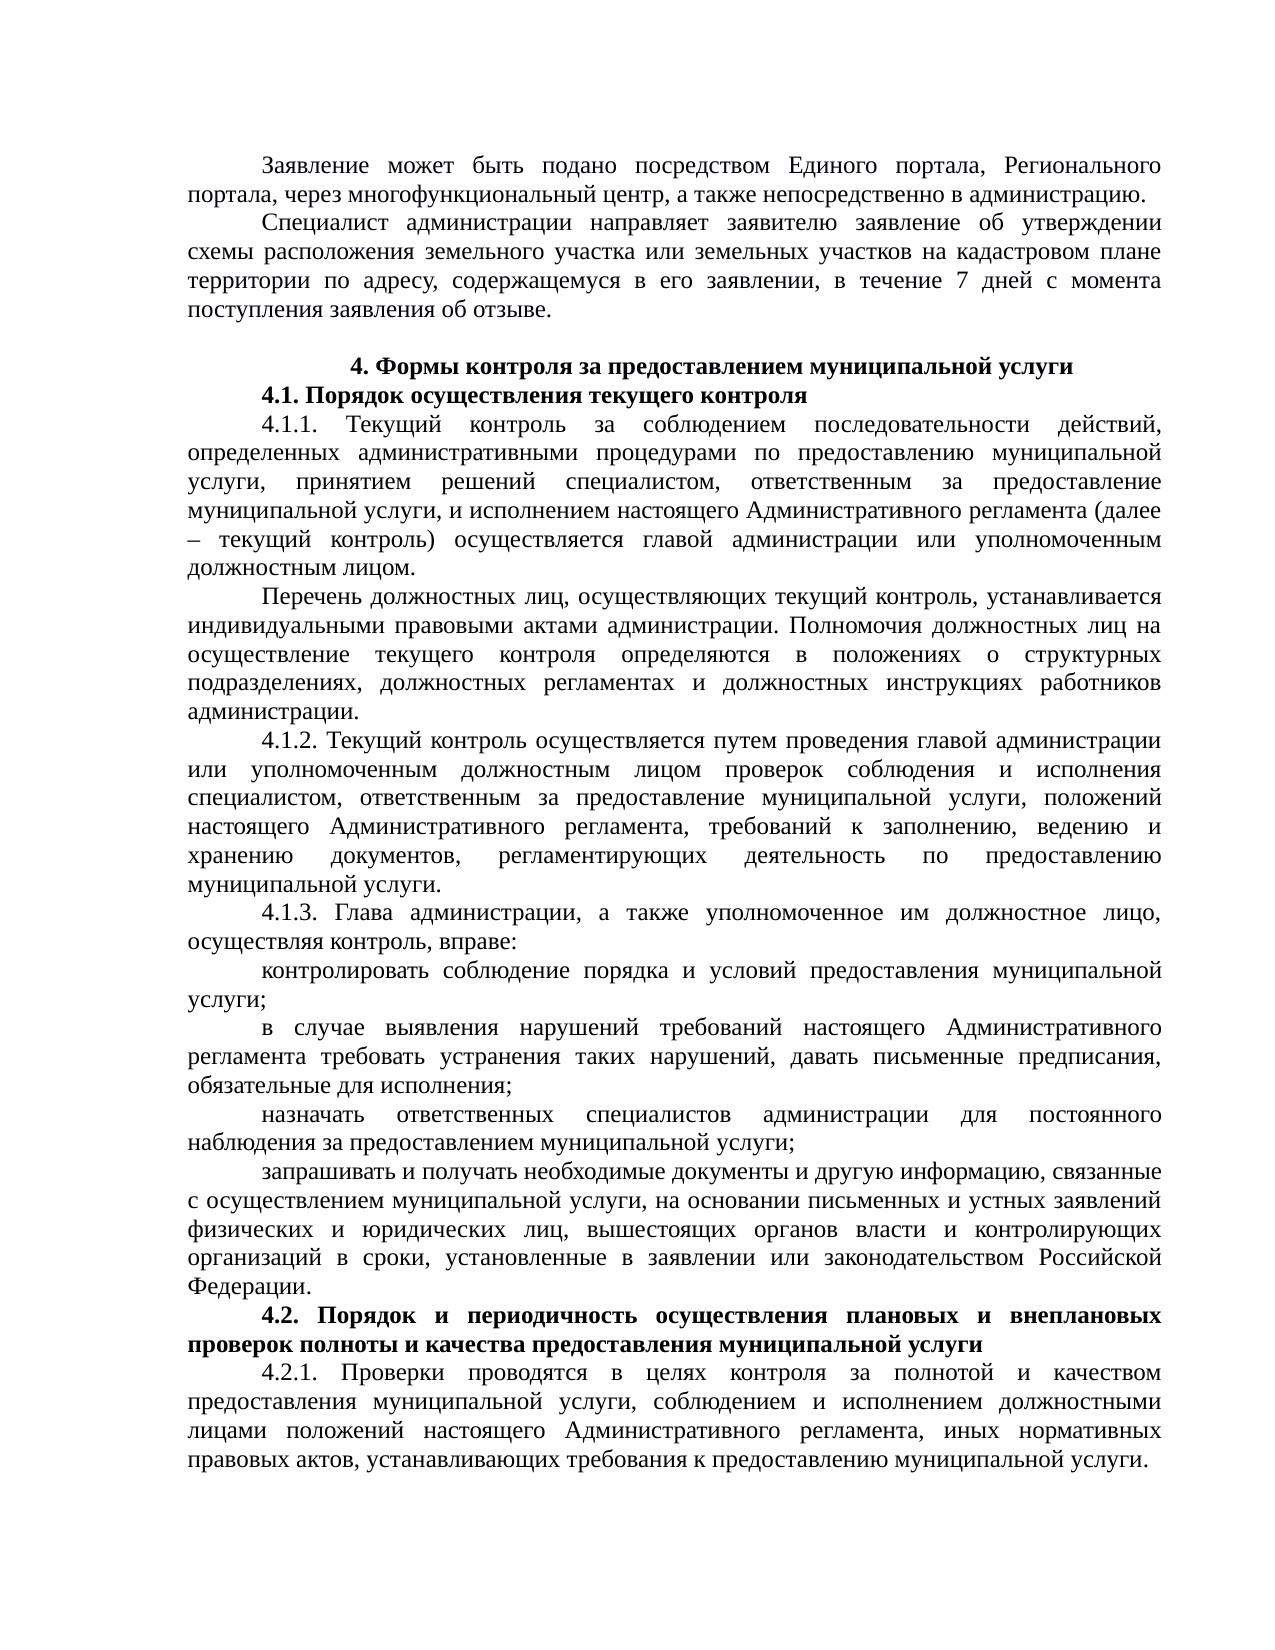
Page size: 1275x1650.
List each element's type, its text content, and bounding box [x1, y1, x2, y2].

text 4.2. Порядок и периодичность осуществления плановых и внеплановых проверок полноты и качества предоставления муниципальной услуги [187, 1300, 1162, 1357]
text 4.1.1. Текущий контроль за соблюдением последовательности действий, определенных административными процедурами по предоставлению муниципальной услуги, принятием решений специалистом, ответственным за предоставление муниципальной услуги, и исполнением настоящего Административного регламента (далее – текущий контроль) осуществляется главой администрации или уполномоченным должностным лицом. [187, 409, 1162, 581]
text в случае выявления нарушений требований настоящего Административного регламента требовать устранения таких нарушений, давать письменные предписания, обязательные для исполнения; [187, 1012, 1162, 1099]
text Специалист администрации направляет заявителю заявление об утверждении схемы расположения земельного участка или земельных участков на кадастровом плане территории по адресу, содержащемуся в его заявлении, в течение 7 дней с момента поступления заявления об отзыве. [187, 207, 1162, 322]
text Перечень должностных лиц, осуществляющих текущий контроль, устанавливается индивидуальными правовыми актами администрации. Полномочия должностных лиц на осуществление текущего контроля определяются в положениях о структурных подразделениях, должностных регламентах и должностных инструкциях работников администрации. [187, 581, 1162, 725]
text 4.1.2. Текущий контроль осуществляется путем проведения главой администрации или уполномоченным должностным лицом проверок соблюдения и исполнения специалистом, ответственным за предоставление муниципальной услуги, положений настоящего Административного регламента, требований к заполнению, ведению и хранению документов, регламентирующих деятельность по предоставлению муниципальной услуги. [187, 725, 1162, 897]
text 4. Формы контроля за предоставлением муниципальной услуги [187, 351, 1162, 380]
text запрашивать и получать необходимые документы и другую информацию, связанные с осуществлением муниципальной услуги, на основании письменных и устных заявлений физических и юридических лиц, вышестоящих органов власти и контролирующих организаций в сроки, установленные в заявлении или законодательством Российской Федерации. [187, 1156, 1162, 1300]
text 4.2.1. Проверки проводятся в целях контроля за полнотой и качеством предоставления муниципальной услуги, соблюдением и исполнением должностными лицами положений настоящего Административного регламента, иных нормативных правовых актов, устанавливающих требования к предоставлению муниципальной услуги. [187, 1357, 1162, 1472]
text контролировать соблюдение порядка и условий предоставления муниципальной услуги; [187, 955, 1162, 1012]
text 4.1.3. Глава администрации, а также уполномоченное им должностное лицо, осуществляя контроль, вправе: [187, 897, 1162, 955]
text назначать ответственных специалистов администрации для постоянного наблюдения за предоставлением муниципальной услуги; [187, 1099, 1162, 1156]
text Заявление может быть подано посредством Единого портала, Регионального портала, через многофункциональный центр, а также непосредственно в администрацию. [187, 150, 1162, 207]
text 4.1. Порядок осуществления текущего контроля [187, 380, 1162, 409]
